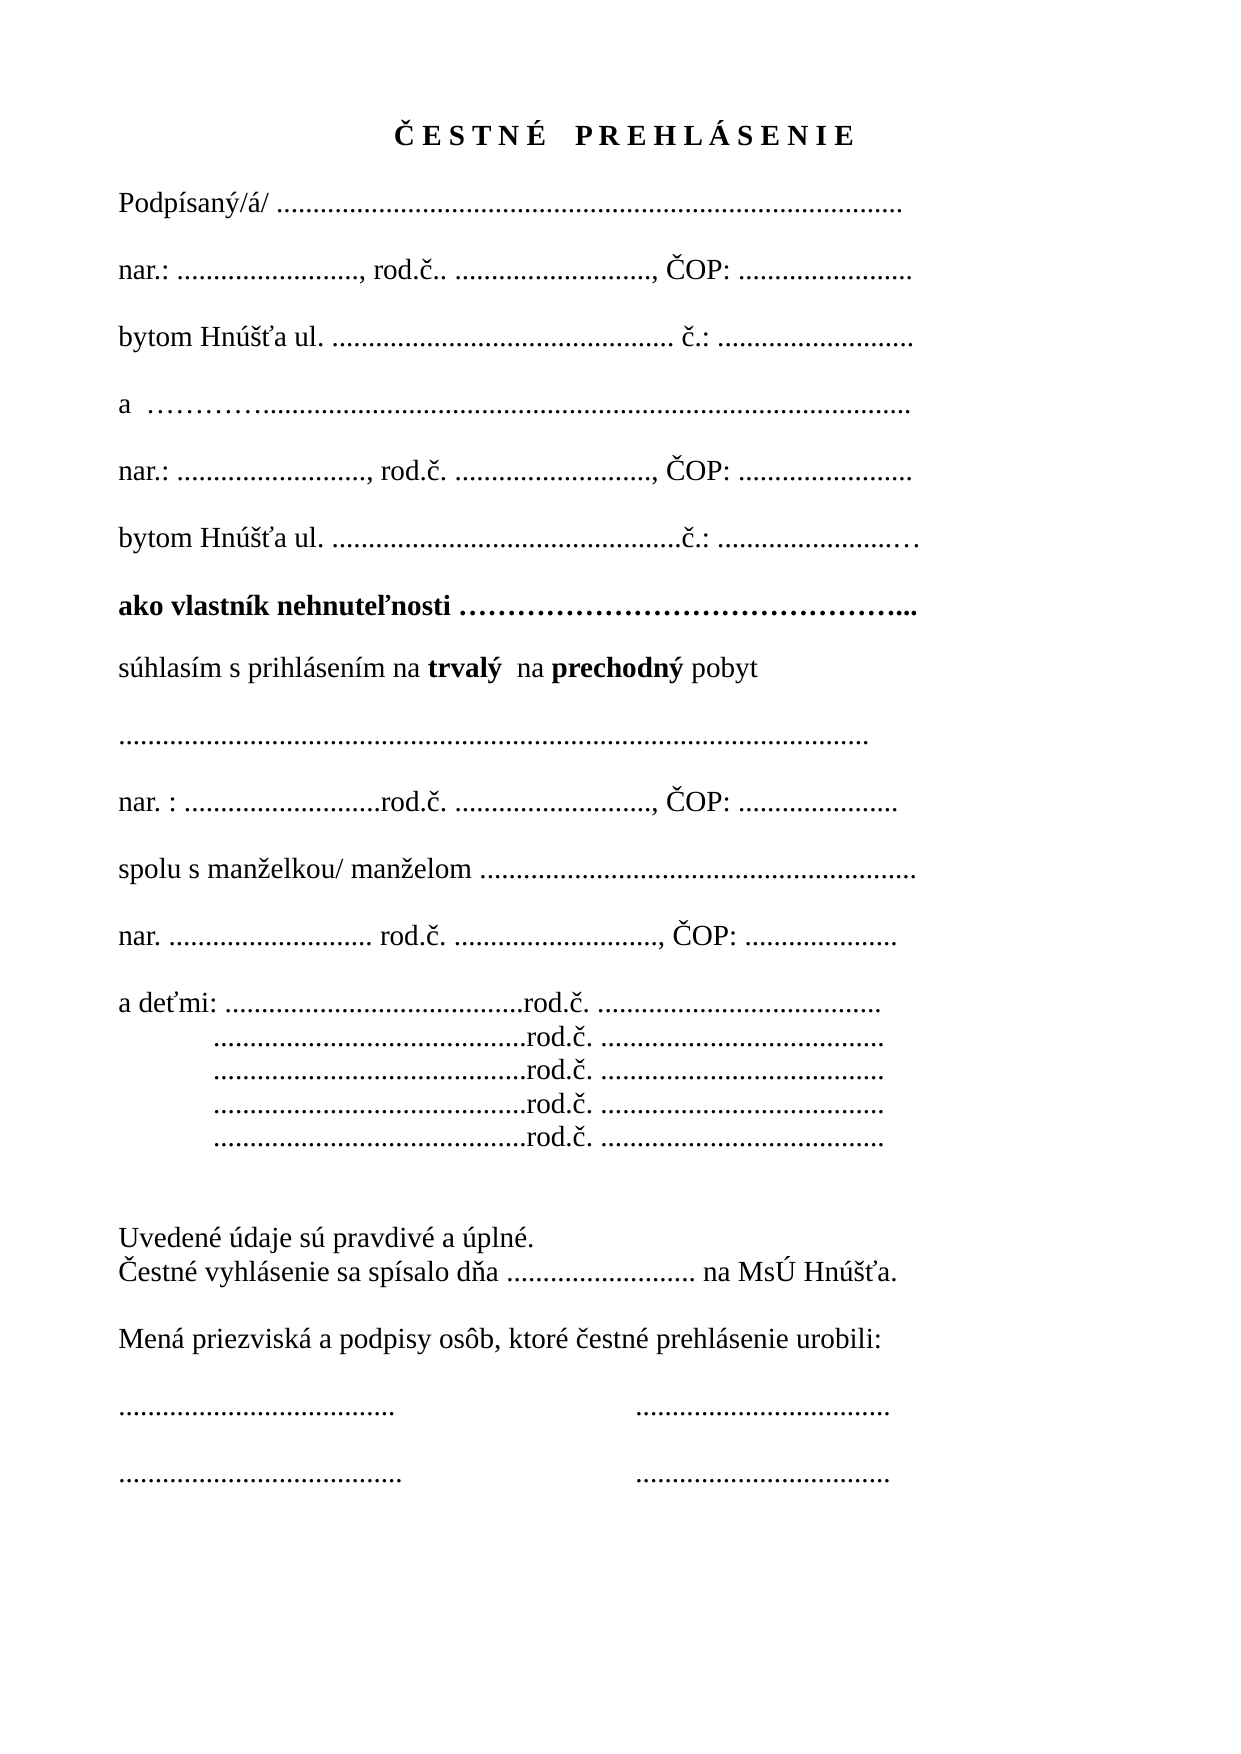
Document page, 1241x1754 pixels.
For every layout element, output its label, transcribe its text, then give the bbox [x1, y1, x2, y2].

text Č E S T N É P R E H L Á S E N I E [118, 118, 1122, 152]
text spolu s manželkou/ manželom ............................................................ [118, 851, 1122, 885]
text a deťmi: .........................................rod.č. ....................................... [118, 985, 1122, 1019]
text ...........................................rod.č. ....................................... [118, 1119, 1122, 1153]
text ako vlastník nehnuteľnosti ………………………………………... [118, 588, 1122, 621]
text bytom Hnúšťa ul. ................................................č.: ........................… [118, 521, 1122, 554]
text ....................................... ................................... [118, 1455, 1122, 1488]
text ...........................................rod.č. ....................................... [118, 1086, 1122, 1119]
text nar.: .........................., rod.č. ..........................., ČOP: ........................ [118, 453, 1122, 487]
text nar. ............................ rod.č. ............................, ČOP: ..................... [118, 918, 1122, 952]
text Čestné vyhlásenie sa spísalo dňa .......................... na MsÚ Hnúšťa. [118, 1254, 1122, 1287]
text súhlasím s prihlásením na trvalý na prechodný pobyt [118, 650, 1122, 683]
text nar.: ........................., rod.č.. ..........................., ČOP: ........................ [118, 252, 1122, 286]
text Mená priezviská a podpisy osôb, ktoré čestné prehlásenie urobili: [118, 1321, 1122, 1354]
text bytom Hnúšťa ul. ............................................... č.: ........................... [118, 319, 1122, 353]
text a …………......................................................................................... [118, 386, 1122, 420]
text ...................................... ................................... [118, 1388, 1122, 1421]
text ...........................................rod.č. ....................................... [118, 1052, 1122, 1086]
text nar. : ...........................rod.č. ..........................., ČOP: ...................... [118, 784, 1122, 818]
text Uvedené údaje sú pravdivé a úplné. [118, 1220, 1122, 1254]
text ....................................................................................................... [118, 717, 1122, 751]
text Podpísaný/á/ ...................................................................................... [118, 185, 1122, 219]
text ...........................................rod.č. ....................................... [118, 1019, 1122, 1052]
